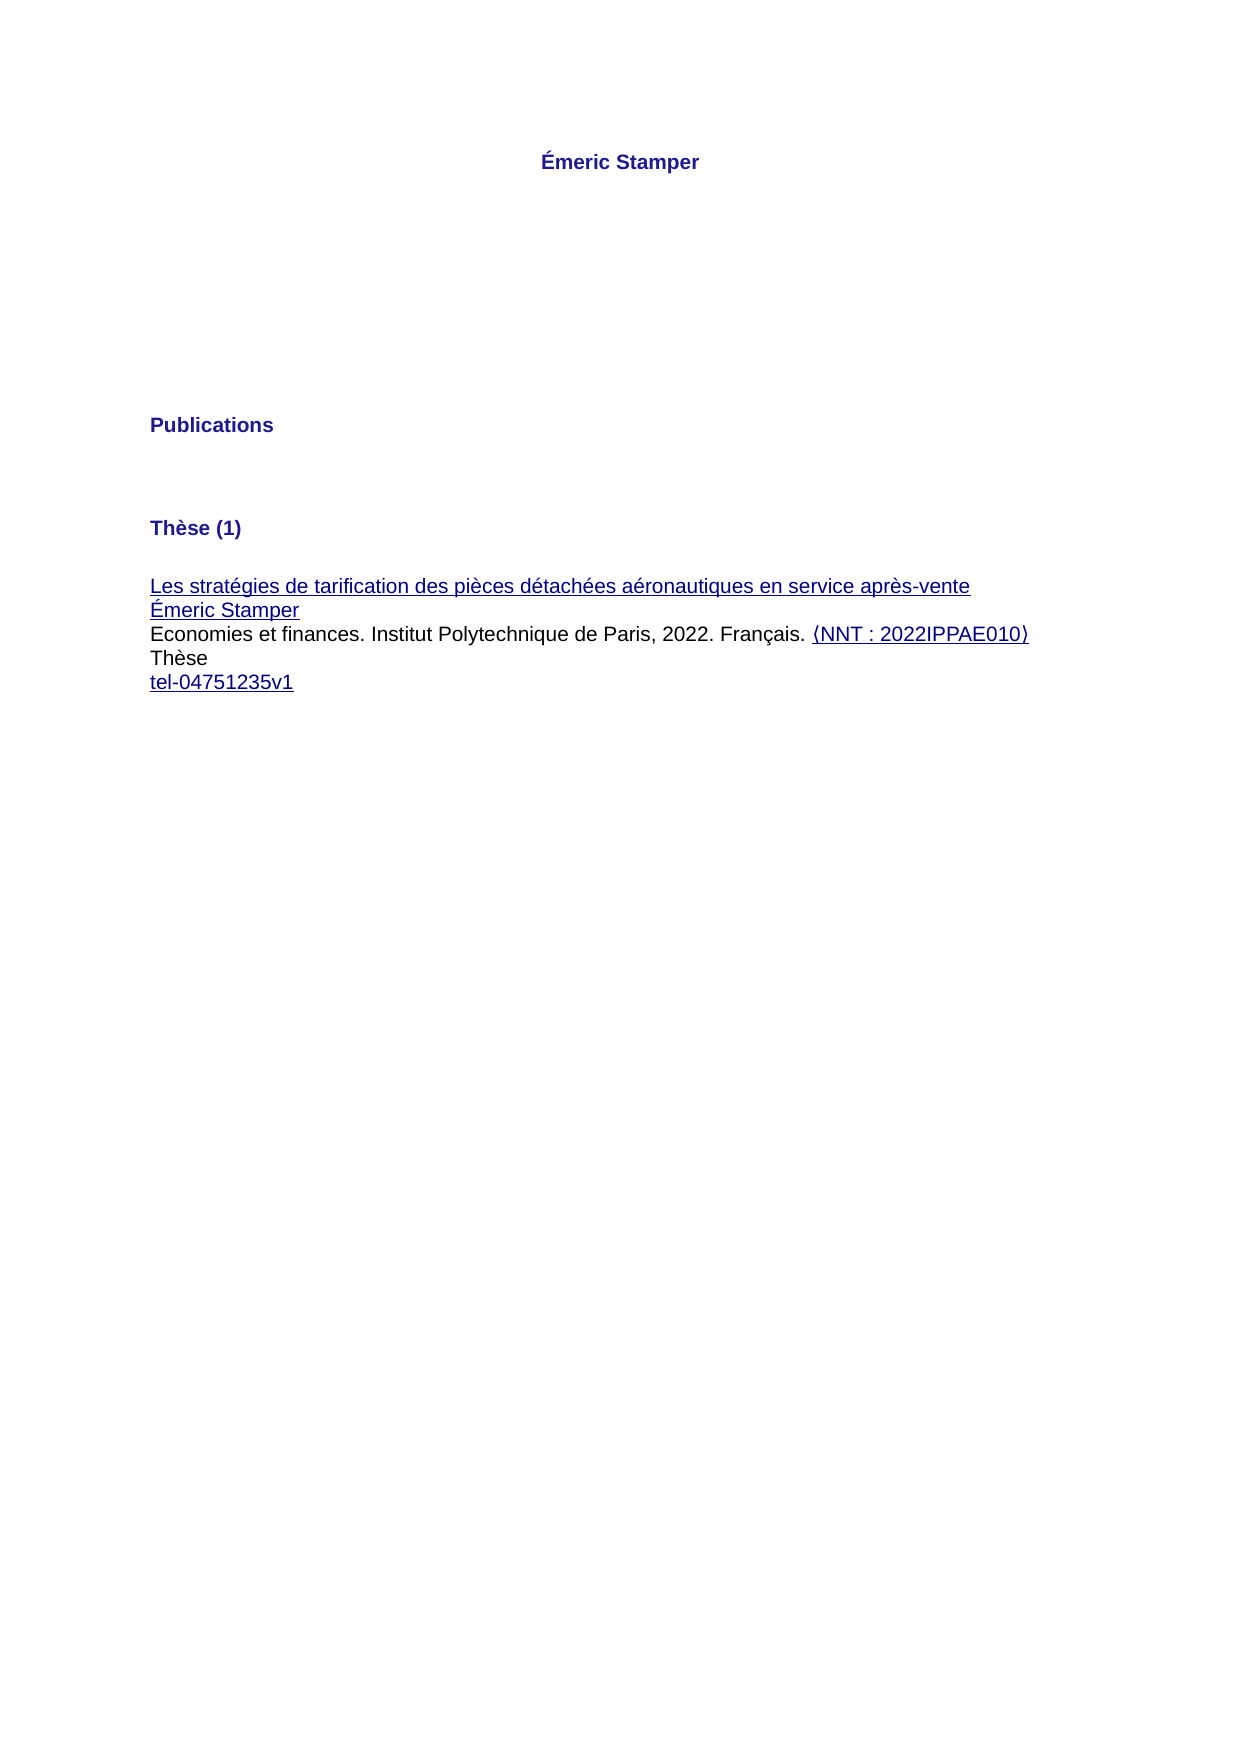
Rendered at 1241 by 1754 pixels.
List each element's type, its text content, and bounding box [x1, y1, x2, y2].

subtitle Publications [150, 412, 1090, 436]
subtitle Émeric Stamper [150, 150, 1090, 174]
subtitle Thèse (1) [150, 516, 1090, 539]
table_header Les stratégies de tarification des pièces détachées aéronautiques en service après-vente Émeric Stamper Economies et finances. Institut Polytechnique de Paris, 2022. Français. ⟨NNT : 2022IPPAE010⟩ Thèse tel-04751235v1 [150, 574, 1090, 694]
